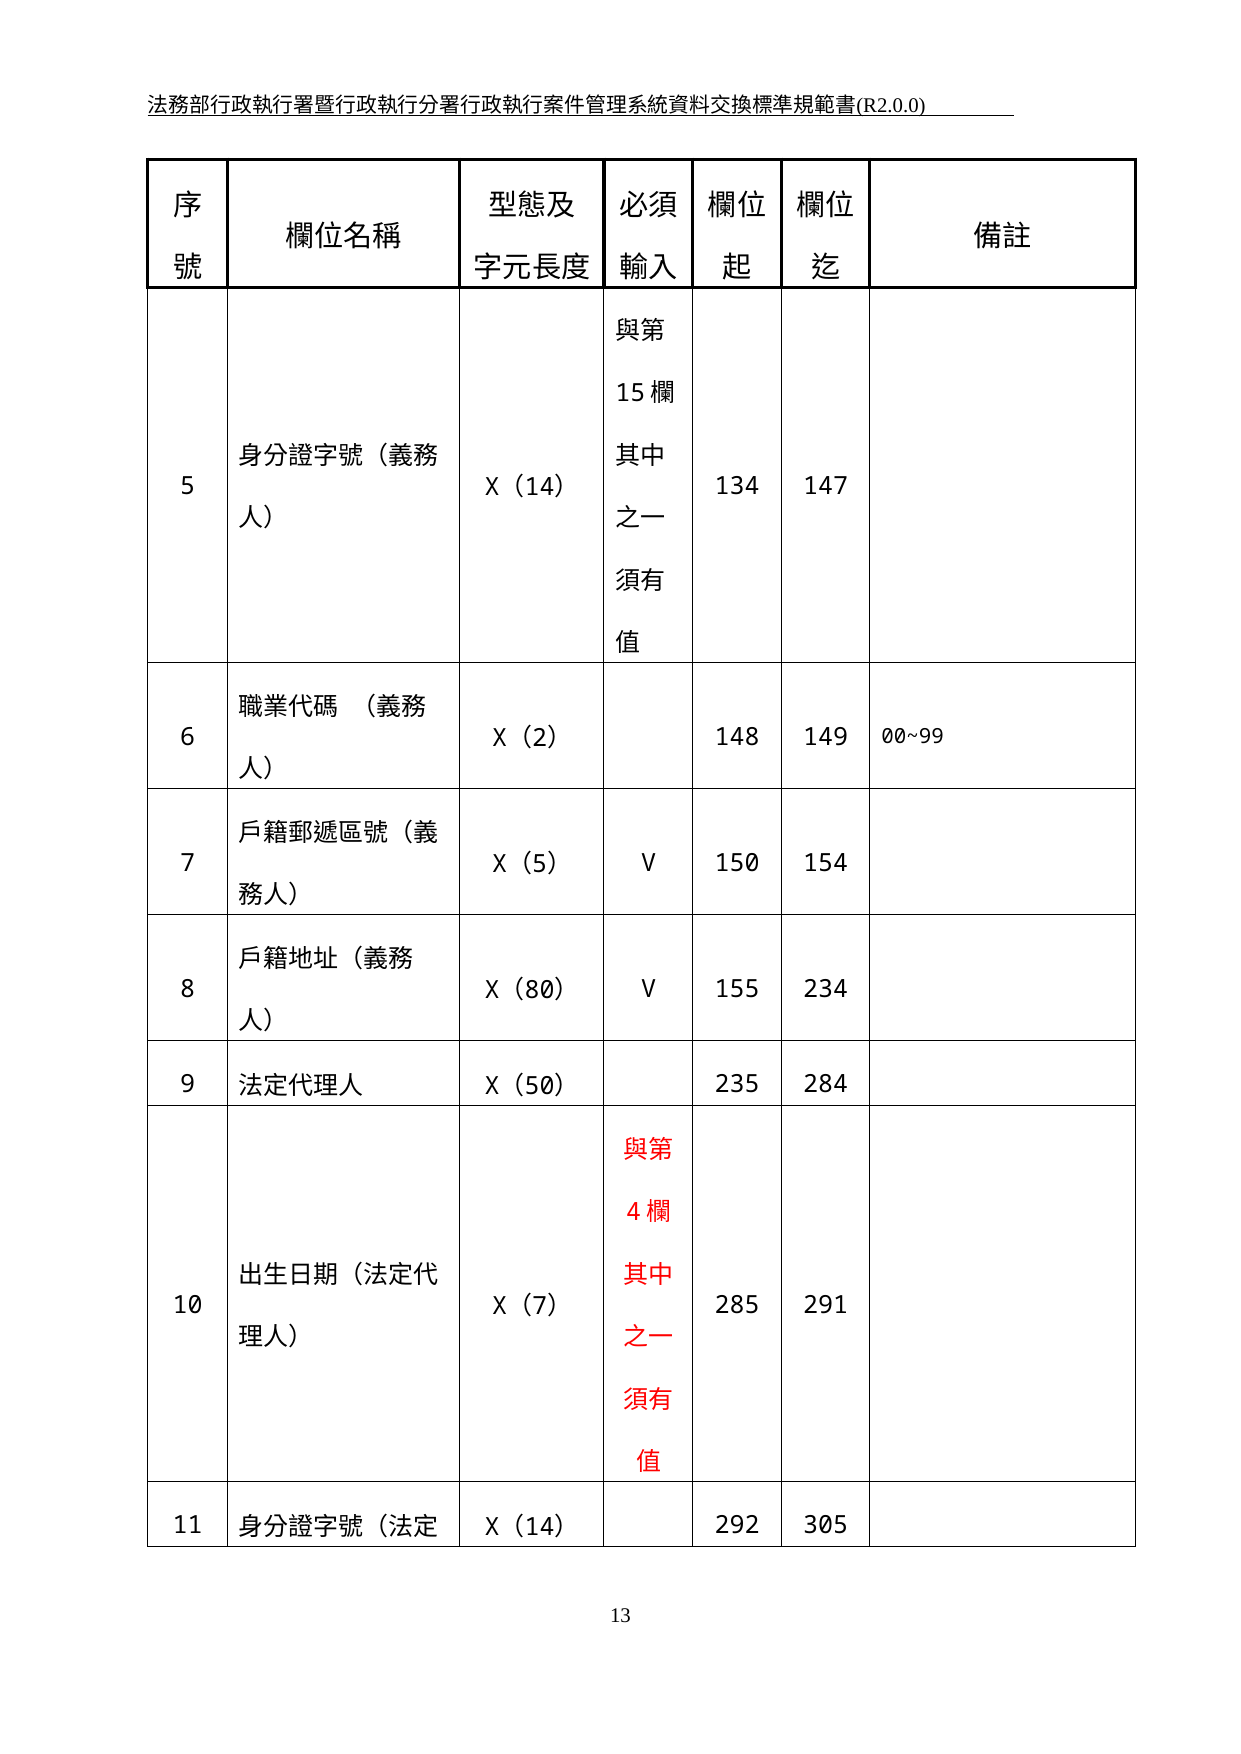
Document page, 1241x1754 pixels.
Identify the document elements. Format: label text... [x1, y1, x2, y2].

table_header 必須 輸入 [606, 161, 691, 286]
table_cell 134 [693, 289, 781, 662]
table_cell 00~99 [870, 663, 1135, 788]
table_cell [870, 915, 1135, 1040]
table_cell [870, 289, 1135, 662]
table_header 型態及 字元長度 [461, 161, 602, 286]
table_cell 147 [782, 289, 869, 662]
table_cell X（14） [460, 1482, 603, 1546]
table_cell X（80） [460, 915, 603, 1040]
table_cell V [604, 789, 692, 914]
table_cell V [604, 915, 692, 1040]
table_cell 148 [693, 663, 781, 788]
table_cell 11 [148, 1482, 227, 1546]
table_cell [870, 1106, 1135, 1481]
table_header 序號 [149, 161, 226, 286]
table_cell 291 [782, 1106, 869, 1481]
table_cell 305 [782, 1482, 869, 1546]
table_header 欄位名稱 [229, 161, 458, 286]
table_cell 9 [148, 1041, 227, 1105]
table_cell [604, 1482, 692, 1546]
table_cell 10 [148, 1106, 227, 1481]
table_cell 285 [693, 1106, 781, 1481]
table_cell 身分證字號（義務人） [228, 289, 459, 662]
table_cell 戶籍地址（義務人） [228, 915, 459, 1040]
table_cell 149 [782, 663, 869, 788]
table_cell 284 [782, 1041, 869, 1105]
table_cell 職業代碼 （義務人） [228, 663, 459, 788]
table_header 欄位 起 [694, 161, 780, 286]
table_cell 234 [782, 915, 869, 1040]
table_cell 戶籍郵遞區號（義務人） [228, 789, 459, 914]
table_cell 292 [693, 1482, 781, 1546]
table_cell 7 [148, 789, 227, 914]
table_cell 與第15欄其中之一須有值 [604, 289, 692, 662]
table_cell 法定代理人 [228, 1041, 459, 1105]
table_cell 與第4欄其中之一須有值 [604, 1106, 692, 1481]
table_cell X（7） [460, 1106, 603, 1481]
table_cell [870, 1482, 1135, 1546]
table_cell 身分證字號（法定 [228, 1482, 459, 1546]
table_header 備註 [871, 161, 1134, 286]
table_cell 155 [693, 915, 781, 1040]
table_cell [870, 789, 1135, 914]
table_cell 出生日期（法定代理人） [228, 1106, 459, 1481]
table_cell X（5） [460, 789, 603, 914]
table_cell [604, 663, 692, 788]
table_cell 154 [782, 789, 869, 914]
table_cell 5 [148, 289, 227, 662]
table_cell [604, 1041, 692, 1105]
table_cell X（14） [460, 289, 603, 662]
table_cell 235 [693, 1041, 781, 1105]
table_header 欄位 迄 [783, 161, 868, 286]
table_cell 6 [148, 663, 227, 788]
table_cell X（50） [460, 1041, 603, 1105]
table_cell 150 [693, 789, 781, 914]
table_cell [870, 1041, 1135, 1105]
table_cell 8 [148, 915, 227, 1040]
table_cell X（2） [460, 663, 603, 788]
